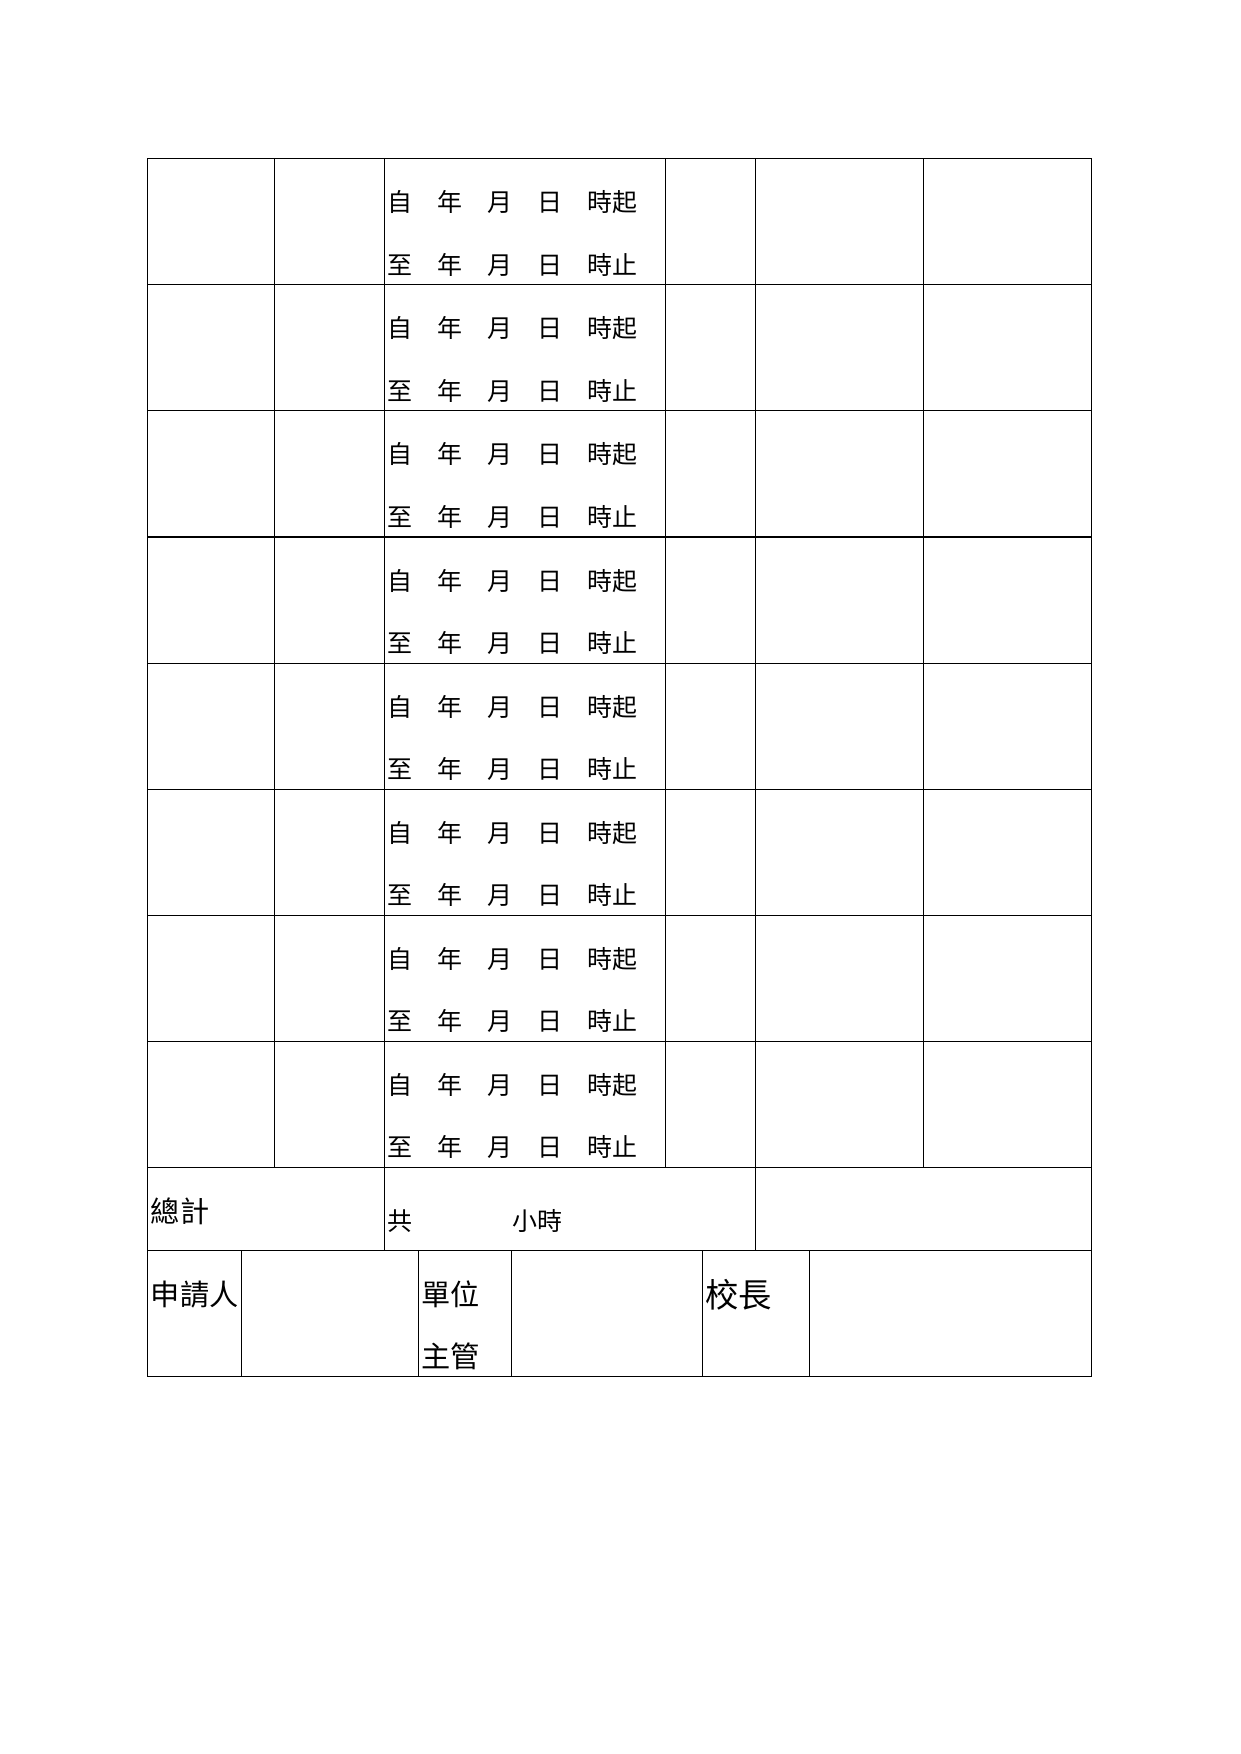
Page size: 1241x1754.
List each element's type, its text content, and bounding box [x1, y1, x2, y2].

table_cell [666, 664, 755, 788]
table_cell 自 年 月 日 時起 至 年 月 日 時止 [385, 538, 665, 662]
table_cell [666, 538, 755, 662]
table_cell [756, 538, 923, 662]
table_cell 自 年 月 日 時起 至 年 月 日 時止 [385, 1042, 665, 1167]
table_cell [275, 1042, 384, 1167]
table_cell [756, 285, 923, 410]
table_cell [666, 159, 755, 284]
table_cell [275, 916, 384, 1041]
table_cell [148, 411, 274, 536]
table_cell [924, 411, 1091, 536]
table_cell [924, 538, 1091, 662]
table_cell 自 年 月 日 時起 至 年 月 日 時止 [385, 916, 665, 1041]
table_cell [275, 411, 384, 536]
table_cell [148, 538, 274, 662]
table_cell 自 年 月 日 時起 至 年 月 日 時止 [385, 285, 665, 410]
table_cell [810, 1251, 1091, 1376]
table_cell [924, 159, 1091, 284]
table_cell [242, 1251, 418, 1376]
table_cell [756, 1042, 923, 1167]
table_cell [512, 1251, 702, 1376]
table_cell 單位 主管 [419, 1251, 511, 1376]
table_cell [275, 790, 384, 914]
table_cell [756, 664, 923, 788]
table_cell [666, 285, 755, 410]
table_cell [666, 916, 755, 1041]
table_cell [275, 664, 384, 788]
table_cell [275, 285, 384, 410]
table_cell [666, 411, 755, 536]
table_cell [148, 664, 274, 788]
table_cell [148, 916, 274, 1041]
table_cell [924, 790, 1091, 914]
table_cell 自 年 月 日 時起 至 年 月 日 時止 [385, 664, 665, 788]
table_cell 自 年 月 日 時起 至 年 月 日 時止 [385, 159, 665, 284]
table_cell [275, 538, 384, 662]
table_cell [275, 159, 384, 284]
table_cell [924, 1042, 1091, 1167]
table_cell [666, 790, 755, 914]
table_cell [148, 790, 274, 914]
table_cell [756, 411, 923, 536]
table_cell 自 年 月 日 時起 至 年 月 日 時止 [385, 411, 665, 536]
table_cell 申請人 [148, 1251, 241, 1376]
table_cell [756, 1168, 1091, 1250]
table_cell 自 年 月 日 時起 至 年 月 日 時止 [385, 790, 665, 914]
table_cell [148, 159, 274, 284]
table_cell [666, 1042, 755, 1167]
table_cell [756, 159, 923, 284]
table_cell [924, 285, 1091, 410]
table_cell [756, 790, 923, 914]
table_cell 總計 [148, 1168, 384, 1250]
table_cell [756, 916, 923, 1041]
table_cell [924, 664, 1091, 788]
table_cell [924, 916, 1091, 1041]
table_cell 校長 [703, 1251, 809, 1376]
table_cell [148, 285, 274, 410]
table_cell 共 小時 [385, 1168, 755, 1250]
table_cell [148, 1042, 274, 1167]
